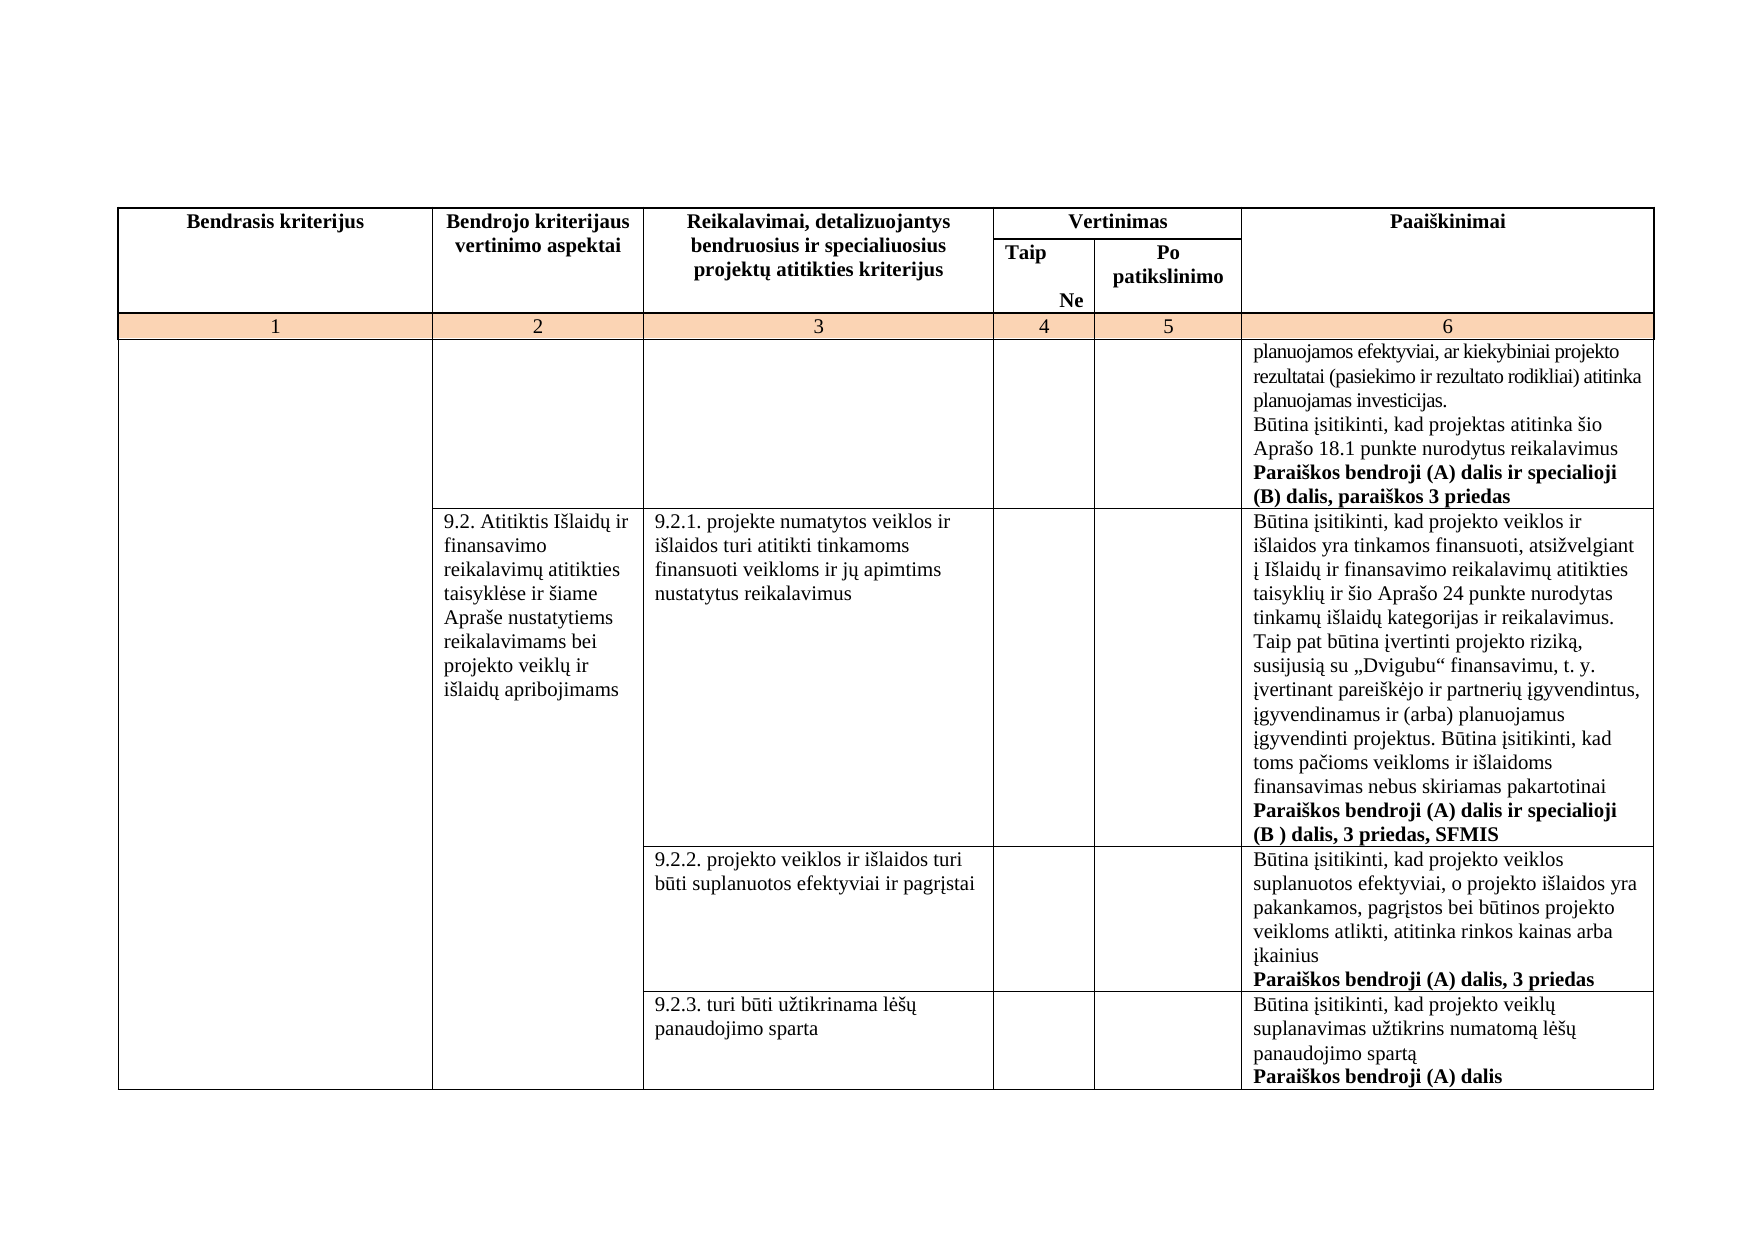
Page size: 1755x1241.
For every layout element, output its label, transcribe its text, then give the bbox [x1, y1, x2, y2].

table_cell [1095, 992, 1241, 1088]
table_cell [994, 992, 1094, 1088]
table_header Bendrasis kriterijus [119, 209, 432, 312]
table_cell [1095, 340, 1241, 508]
table_cell 5 [1095, 314, 1241, 338]
table_cell [994, 509, 1094, 846]
table_cell 9.2.1. projekte numatytos veiklos ir išlaidos turi atitikti tinkamoms finansuoti veikloms ir jų apimtims nustatytus reikalavimus [644, 509, 993, 846]
table_cell [1095, 847, 1241, 991]
table_cell 2 [433, 314, 643, 338]
table_cell [1095, 509, 1241, 846]
table_cell Taip Ne [994, 240, 1094, 312]
table_header Reikalavimai, detalizuojantys bendruosius ir specialiuosius projektų atitikties kriterijus [644, 209, 993, 312]
table_cell Būtina įsitikinti, kad projekto veiklos ir išlaidos yra tinkamos finansuoti, atsižvelgiant į Išlaidų ir finansavimo reikalavimų atitikties taisyklių ir šio Aprašo 24 punkte nurodytas tinkamų išlaidų kategorijas ir reikalavimus. Taip pat būtina įvertinti projekto riziką, susijusią su „Dvigubu“ finansavimu, t. y. įvertinant pareiškėjo ir partnerių įgyvendintus, įgyvendinamus ir (arba) planuojamus įgyvendinti projektus. Būtina įsitikinti, kad toms pačioms veikloms ir išlaidoms finansavimas nebus skiriamas pakartotinai Paraiškos bendroji (A) dalis ir specialioji (B ) dalis, 3 priedas, SFMIS [1242, 509, 1653, 846]
table_cell 4 [994, 314, 1094, 338]
table_cell planuojamos efektyviai, ar kiekybiniai projekto rezultatai (pasiekimo ir rezultato rodikliai) atitinka planuojamas investicijas. Būtina įsitikinti, kad projektas atitinka šio Aprašo 18.1 punkte nurodytus reikalavimus Paraiškos bendroji (A) dalis ir specialioji (B) dalis, paraiškos 3 priedas [1242, 340, 1653, 508]
table_header Bendrojo kriterijaus vertinimo aspektai [433, 209, 643, 312]
table_cell 9.2.3. turi būti užtikrinama lėšų panaudojimo sparta [644, 992, 993, 1088]
table_cell [994, 847, 1094, 991]
table_cell [119, 340, 432, 1088]
table_cell [433, 340, 643, 508]
table_cell 1 [119, 314, 432, 338]
table_cell [644, 340, 993, 508]
table_cell 9.2.2. projekto veiklos ir išlaidos turi būti suplanuotos efektyviai ir pagrįstai [644, 847, 993, 991]
table_cell 6 [1242, 314, 1653, 338]
table_header Paaiškinimai [1242, 209, 1653, 312]
table_cell Po patikslinimo [1095, 240, 1241, 312]
table_cell Būtina įsitikinti, kad projekto veiklų suplanavimas užtikrins numatomą lėšų panaudojimo spartą Paraiškos bendroji (A) dalis [1242, 992, 1653, 1088]
table_cell 9.2. Atitiktis Išlaidų ir finansavimo reikalavimų atitikties taisyklėse ir šiame Apraše nustatytiems reikalavimams bei projekto veiklų ir išlaidų apribojimams [433, 509, 643, 1088]
table_header Vertinimas [994, 209, 1241, 238]
table_cell [994, 340, 1094, 508]
table_cell 3 [644, 314, 993, 338]
table_cell Būtina įsitikinti, kad projekto veiklos suplanuotos efektyviai, o projekto išlaidos yra pakankamos, pagrįstos bei būtinos projekto veikloms atlikti, atitinka rinkos kainas arba įkainius Paraiškos bendroji (A) dalis, 3 priedas [1242, 847, 1653, 991]
